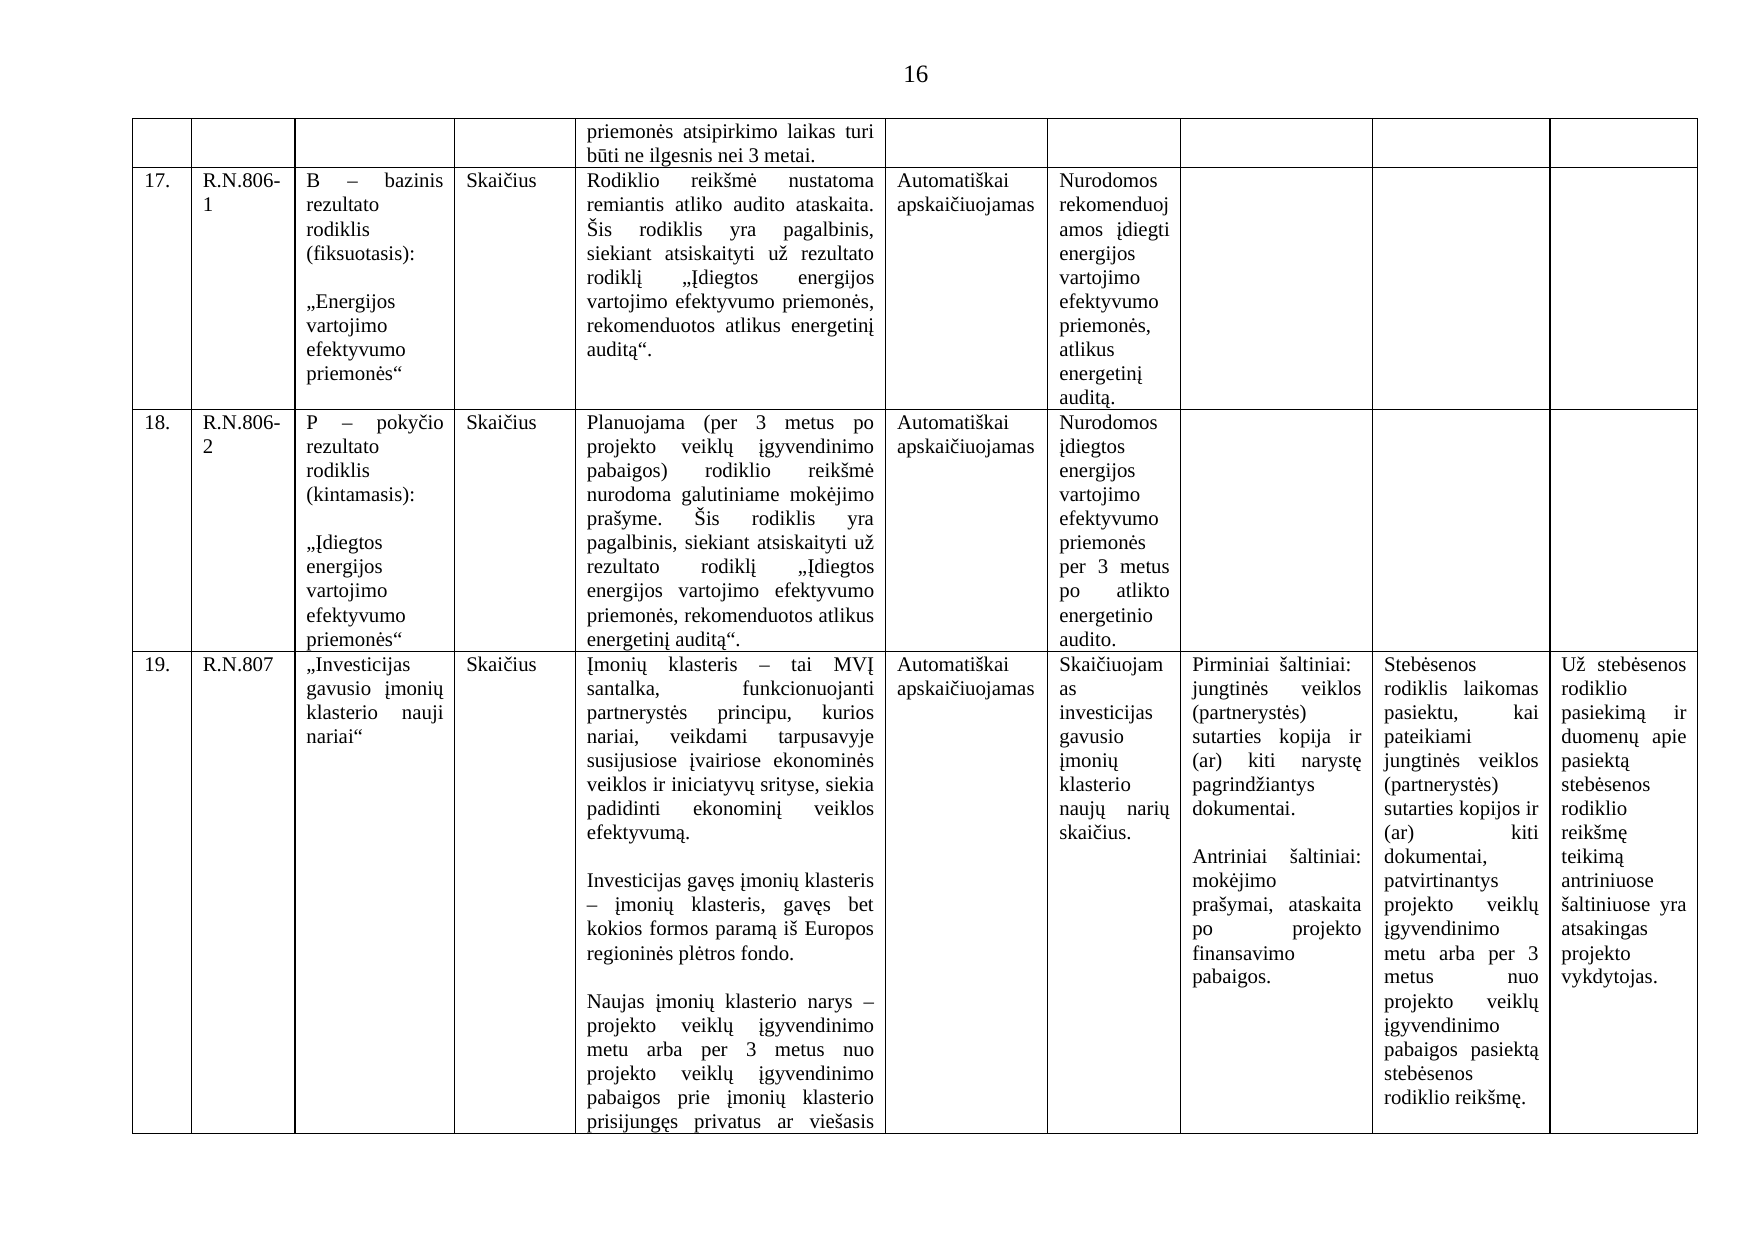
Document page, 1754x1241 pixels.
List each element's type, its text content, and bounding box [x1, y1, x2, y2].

table_cell Skaičiuojamas investicijas gavusio įmonių klasterio naujų narių skaičius. [1048, 652, 1180, 1133]
table_cell Skaičius [455, 410, 575, 651]
table_cell Automatiškai apskaičiuojamas [886, 168, 1047, 409]
table_cell Automatiškai apskaičiuojamas [886, 410, 1047, 651]
table_cell R.N.806-1 [192, 168, 294, 409]
table_cell [455, 119, 575, 167]
table_cell Skaičius [455, 168, 575, 409]
table_cell Planuojama (per 3 metus po projekto veiklų įgyvendinimo pabaigos) rodiklio reikšmė nurodoma galutiniame mokėjimo prašyme. Šis rodiklis yra pagalbinis, siekiant atsiskaityti už rezultato rodiklį „Įdiegtos energijos vartojimo efektyvumo priemonės, rekomenduotos atlikus energetinį auditą“. [576, 410, 885, 651]
table_cell Nurodomos rekomenduojamos įdiegti energijos vartojimo efektyvumo priemonės, atlikus energetinį auditą. [1048, 168, 1180, 409]
table_cell 18. [133, 410, 191, 651]
table_cell priemonės atsipirkimo laikas turi būti ne ilgesnis nei 3 metai. [576, 119, 885, 167]
table_cell 17. [133, 168, 191, 409]
table_cell [886, 119, 1047, 167]
table_cell Įmonių klasteris – tai MVĮ santalka, funkcionuojanti partnerystės principu, kurios nariai, veikdami tarpusavyje susijusiose įvairiose ekonominės veiklos ir iniciatyvų srityse, siekia padidinti ekonominį veiklos efektyvumą. Investicijas gavęs įmonių klasteris – įmonių klasteris, gavęs bet kokios formos paramą iš Europos regioninės plėtros fondo. Naujas įmonių klasterio narys – projekto veiklų įgyvendinimo metu arba per 3 metus nuo projekto veiklų įgyvendinimo pabaigos prie įmonių klasterio prisijungęs privatus ar viešasis [576, 652, 885, 1133]
table_cell [192, 119, 294, 167]
table_cell [1181, 168, 1372, 409]
table_cell 19. [133, 652, 191, 1133]
table_cell Pirminiai šaltiniai: jungtinės veiklos (partnerystės) sutarties kopija ir (ar) kiti narystę pagrindžiantys dokumentai. Antriniai šaltiniai: mokėjimo prašymai, ataskaita po projekto finansavimo pabaigos. [1181, 652, 1372, 1133]
table_cell Rodiklio reikšmė nustatoma remiantis atliko audito ataskaita. Šis rodiklis yra pagalbinis, siekiant atsiskaityti už rezultato rodiklį „Įdiegtos energijos vartojimo efektyvumo priemonės, rekomenduotos atlikus energetinį auditą“. [576, 168, 885, 409]
table_cell „Investicijas gavusio įmonių klasterio nauji nariai“ [296, 652, 454, 1133]
table_cell [1373, 119, 1549, 167]
table_cell [133, 119, 191, 167]
table_cell [1551, 168, 1697, 409]
table_cell [1048, 119, 1180, 167]
table_cell [1551, 410, 1697, 651]
table_cell [1181, 119, 1372, 167]
table_cell P – pokyčio rezultato rodiklis (kintamasis): „Įdiegtos energijos vartojimo efektyvumo priemonės“ [296, 410, 454, 651]
table_cell B – bazinis rezultato rodiklis (fiksuotasis): „Energijos vartojimo efektyvumo priemonės“ [296, 168, 454, 409]
table_cell Automatiškai apskaičiuojamas [886, 652, 1047, 1133]
table_cell [296, 119, 454, 167]
table_cell R.N.807 [192, 652, 294, 1133]
table_cell Nurodomos įdiegtos energijos vartojimo efektyvumo priemonės per 3 metus po atlikto energetinio audito. [1048, 410, 1180, 651]
table_cell [1373, 168, 1549, 409]
table_cell Stebėsenos rodiklis laikomas pasiektu, kai pateikiami jungtinės veiklos (partnerystės) sutarties kopijos ir (ar) kiti dokumentai, patvirtinantys projekto veiklų įgyvendinimo metu arba per 3 metus nuo projekto veiklų įgyvendinimo pabaigos pasiektą stebėsenos rodiklio reikšmę. [1373, 652, 1549, 1133]
table_cell [1181, 410, 1372, 651]
table_cell Skaičius [455, 652, 575, 1133]
table_cell R.N.806-2 [192, 410, 294, 651]
table_cell [1373, 410, 1549, 651]
table_cell [1551, 119, 1697, 167]
table_cell Už stebėsenos rodiklio pasiekimą ir duomenų apie pasiektą stebėsenos rodiklio reikšmę teikimą antriniuose šaltiniuose yra atsakingas projekto vykdytojas. [1551, 652, 1697, 1133]
